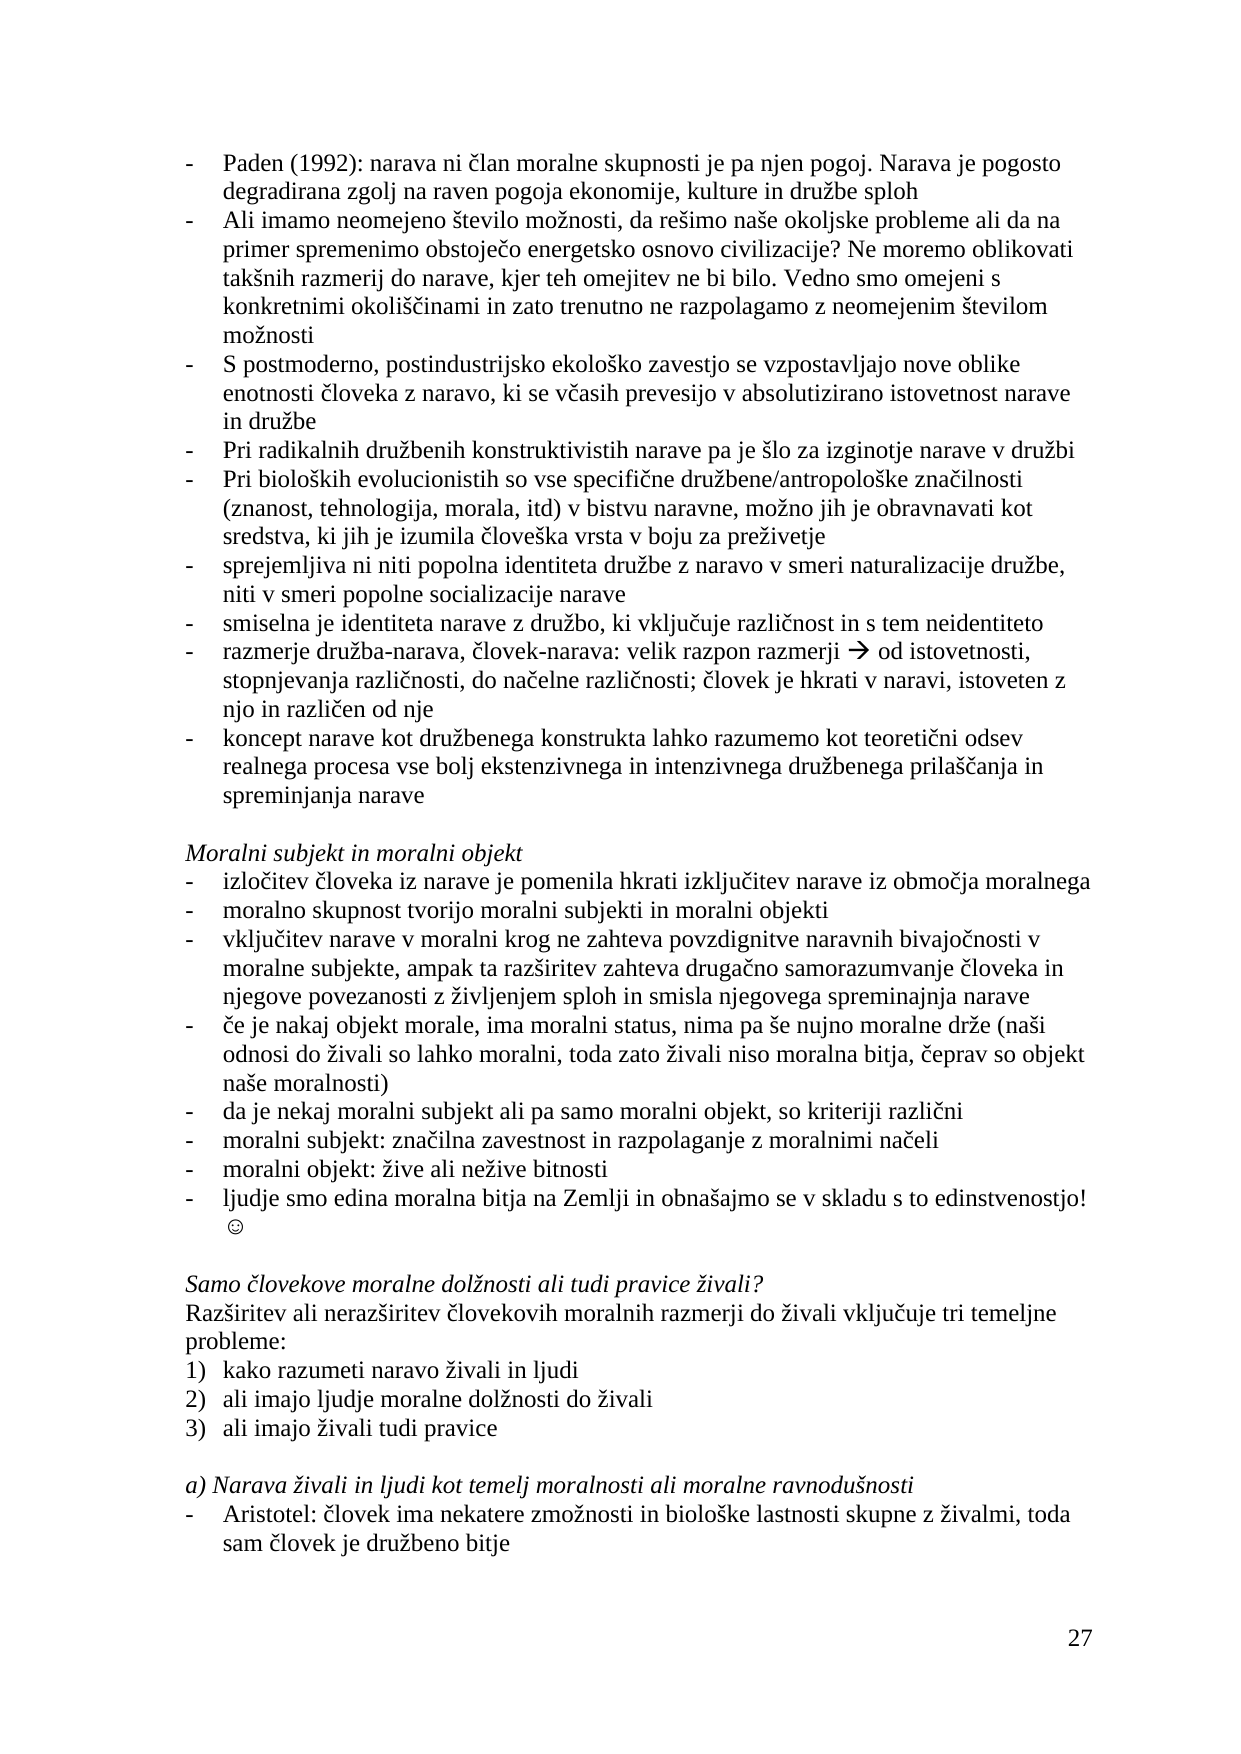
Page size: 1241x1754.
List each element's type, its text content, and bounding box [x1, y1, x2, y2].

list Paden (1992): narava ni član moralne skupnosti je pa njen pogoj. Narava je pogosto degradirana zgolj na raven pogoja ekonomije, kulture in družbe sploh [185, 148, 1092, 205]
list ljudje smo edina moralna bitja na Zemlji in obnašajmo se v skladu s to edinstvenostjo!☺ [185, 1183, 1092, 1240]
list kako razumeti naravo živali in ljudi [185, 1355, 1092, 1384]
list sprejemljiva ni niti popolna identiteta družbe z naravo v smeri naturalizacije družbe, niti v smeri popolne socializacije narave [185, 550, 1092, 608]
text Moralni subjekt in moralni objekt [185, 838, 1092, 866]
text Razširitev ali nerazširitev človekovih moralnih razmerji do živali vključuje tri temeljne probleme: [185, 1298, 1092, 1355]
list da je nekaj moralni subjekt ali pa samo moralni objekt, so kriteriji različni [185, 1096, 1092, 1125]
text Samo človekove moralne dolžnosti ali tudi pravice živali? [185, 1269, 1092, 1298]
list Pri bioloških evolucionistih so vse specifične družbene/antropološke značilnosti (znanost, tehnologija, morala, itd) v bistvu naravne, možno jih je obravnavati kot sredstva, ki jih je izumila človeška vrsta v boju za preživetje [185, 464, 1092, 550]
list moralni objekt: žive ali nežive bitnosti [185, 1154, 1092, 1183]
list moralno skupnost tvorijo moralni subjekti in moralni objekti [185, 895, 1092, 924]
list ali imajo ljudje moralne dolžnosti do živali [185, 1384, 1092, 1413]
list vključitev narave v moralni krog ne zahteva povzdignitve naravnih bivajočnosti v moralne subjekte, ampak ta razširitev zahteva drugačno samorazumvanje človeka in njegove povezanosti z življenjem sploh in smisla njegovega spreminajnja narave [185, 924, 1092, 1010]
list koncept narave kot družbenega konstrukta lahko razumemo kot teoretični odsev realnega procesa vse bolj ekstenzivnega in intenzivnega družbenega prilaščanja in spreminjanja narave [185, 723, 1092, 809]
list S postmoderno, postindustrijsko ekološko zavestjo se vzpostavljajo nove oblike enotnosti človeka z naravo, ki se včasih prevesijo v absolutizirano istovetnost narave in družbe [185, 349, 1092, 435]
list izločitev človeka iz narave je pomenila hkrati izključitev narave iz območja moralnega [185, 866, 1092, 895]
list Pri radikalnih družbenih konstruktivistih narave pa je šlo za izginotje narave v družbi [185, 435, 1092, 464]
list ali imajo živali tudi pravice [185, 1413, 1092, 1441]
list Aristotel: človek ima nekatere zmožnosti in biološke lastnosti skupne z živalmi, toda sam človek je družbeno bitje [185, 1499, 1092, 1556]
list če je nakaj objekt morale, ima moralni status, nima pa še nujno moralne drže (naši odnosi do živali so lahko moralni, toda zato živali niso moralna bitja, čeprav so objekt naše moralnosti) [185, 1010, 1092, 1096]
list moralni subjekt: značilna zavestnost in razpolaganje z moralnimi načeli [185, 1125, 1092, 1154]
list Ali imamo neomejeno število možnosti, da rešimo naše okoljske probleme ali da na primer spremenimo obstoječo energetsko osnovo civilizacije? Ne moremo oblikovati takšnih razmerij do narave, kjer teh omejitev ne bi bilo. Vedno smo omejeni s konkretnimi okoliščinami in zato trenutno ne razpolagamo z neomejenim številom možnosti [185, 205, 1092, 349]
list razmerje družba-narava, človek-narava: velik razpon razmerji  od istovetnosti, stopnjevanja različnosti, do načelne različnosti; človek je hkrati v naravi, istoveten z njo in različen od nje [185, 636, 1092, 723]
text a) Narava živali in ljudi kot temelj moralnosti ali moralne ravnodušnosti [185, 1470, 1092, 1499]
list smiselna je identiteta narave z družbo, ki vključuje različnost in s tem neidentiteto [185, 608, 1092, 636]
